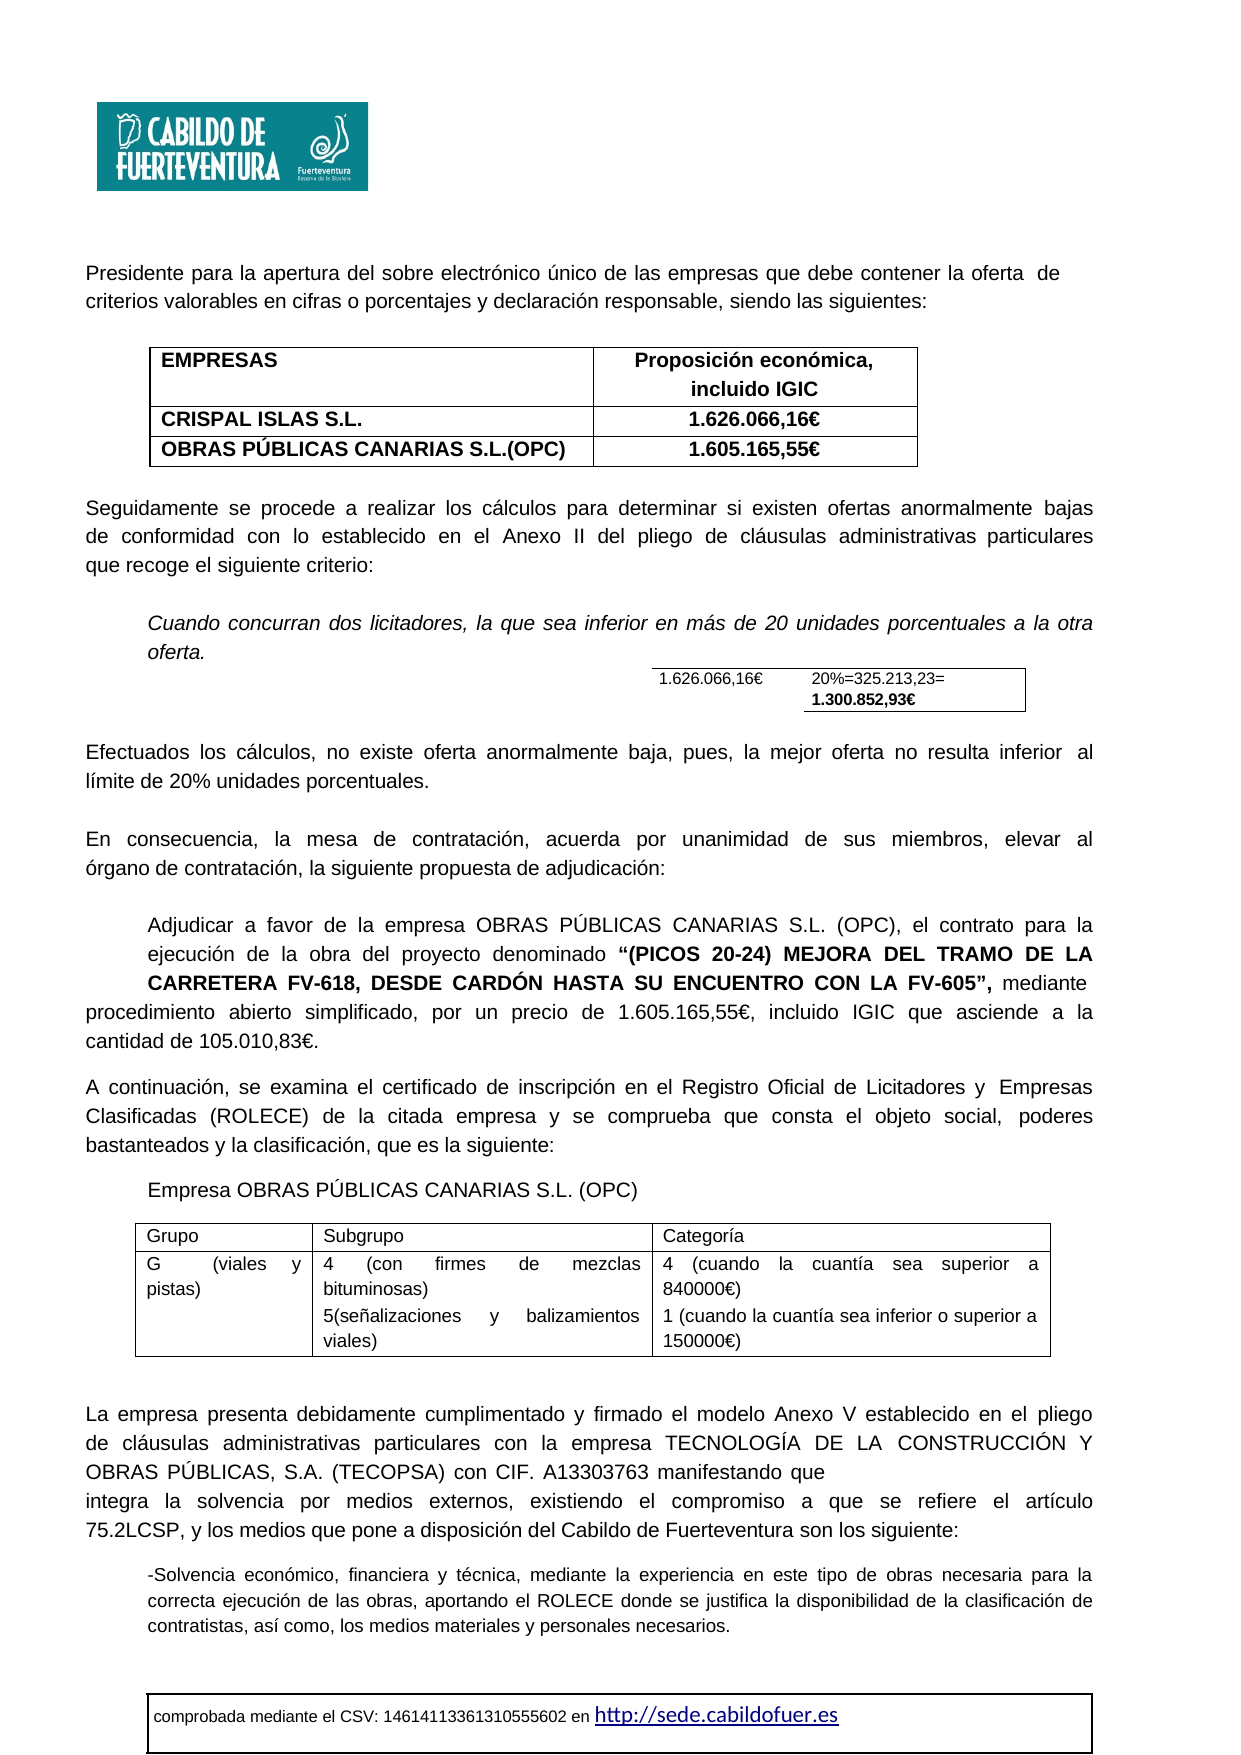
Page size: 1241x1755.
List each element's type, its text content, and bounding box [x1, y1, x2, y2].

table_cell (viales [207, 1252, 279, 1276]
table_header EMPRESAS [151, 348, 593, 406]
table_cell OBRAS PÚBLICAS CANARIAS S.L.(OPC) [151, 437, 593, 466]
table_header Grupo [136, 1224, 312, 1251]
table_header Categoría [653, 1224, 1050, 1251]
text Adjudicar a favor de la empresa OBRAS PÚBLICAS CANARIAS S.L. (OPC), el contrato para la ejecución de la obra del proyecto denominado “(PICOS 20-24) MEJORA DEL TRAMO DE LA CARRETERA FV-618, DESDE CARDÓN HASTA SU ENCUENTRO CON LA FV-605”, mediante [147, 913, 1093, 995]
table_cell 5(señalizaciones y [313, 1302, 509, 1328]
text A continuación, se examina el certificado de inscripción en el Registro Oficial de Licitadores y Empresas Clasificadas (ROLECE) de la citada empresa y se comprueba que consta el objeto social, poderes bastanteados y la clasificación, que es la siguiente: [85, 1074, 1093, 1156]
table_cell balizamientos [509, 1302, 652, 1328]
text procedimiento abierto simplificado, por un precio de 1.605.165,55€, incluido IGIC que asciende a la cantidad de 105.010,83€. [85, 1000, 1093, 1053]
table_cell [509, 1328, 652, 1356]
text Efectuados los cálculos, no existe oferta anormalmente baja, pues, la mejor oferta no resulta inferior al límite de 20% unidades porcentuales. [85, 740, 1093, 793]
text integra la solvencia por medios externos, existiendo el compromiso a que se refiere el artículo 75.2LCSP, y los medios que pone a disposición del Cabildo de Fuerteventura son los siguiente: [85, 1489, 1093, 1542]
table_header Proposición económica, incluido IGIC [594, 348, 917, 406]
text Presidente para la apertura del sobre electrónico único de las empresas que debe contener la oferta de criterios valorables en cifras o porcentajes y declaración responsable, siendo las siguientes: [85, 260, 1094, 313]
table_cell 4 (con firmes [313, 1252, 509, 1276]
text La empresa presenta debidamente cumplimentado y firmado el modelo Anexo V establecido en el pliego de cláusulas administrativas particulares con la empresa TECNOLOGÍA DE LA CONSTRUCCIÓN Y OBRAS PÚBLICAS, S.A. (TECOPSA) con CIF. A13303763 manifestando que [85, 1402, 1093, 1484]
table_cell 150000€) [653, 1328, 1050, 1356]
table_cell pistas) [136, 1276, 207, 1356]
table_cell de mezclas [509, 1252, 652, 1276]
table_cell CRISPAL ISLAS S.L. [151, 407, 593, 436]
text -Solvencia económico, financiera y técnica, mediante la experiencia en este tipo de obras necesaria para la correcta ejecución de las obras, aportando el ROLECE donde se justifica la disponibilidad de la clasificación de contratistas, así como, los medios materiales y personales necesarios. [147, 1563, 1093, 1637]
text Cuando concurran dos licitadores, la que sea inferior en más de 20 unidades porcentuales a la otra oferta. [147, 611, 1093, 664]
table_cell G [136, 1252, 207, 1276]
table_cell 4 (cuando la cuantía sea superior a [653, 1252, 1050, 1276]
table_cell 1.626.066,16€ [594, 407, 917, 436]
table_cell viales) [313, 1328, 509, 1356]
table_cell [279, 1276, 312, 1356]
table_cell bituminosas) [313, 1276, 509, 1302]
text Seguidamente se procede a realizar los cálculos para determinar si existen ofertas anormalmente bajas de conformidad con lo establecido en el Anexo II del pliego de cláusulas administrativas particulares que recoge el siguiente criterio: [85, 495, 1093, 577]
table_header Subgrupo [313, 1224, 652, 1251]
table_cell 1.605.165,55€ [594, 437, 917, 466]
table_cell 840000€) [653, 1276, 1050, 1302]
table_cell 1 (cuando la cuantía sea inferior o superior a [653, 1302, 1050, 1328]
table_cell [509, 1276, 652, 1302]
table_cell [207, 1276, 279, 1356]
text Empresa OBRAS PÚBLICAS CANARIAS S.L. (OPC) [147, 1178, 1107, 1202]
table_cell y [279, 1252, 312, 1276]
text En consecuencia, la mesa de contratación, acuerda por unanimidad de sus miembros, elevar al órgano de contratación, la siguiente propuesta de adjudicación: [85, 827, 1093, 879]
